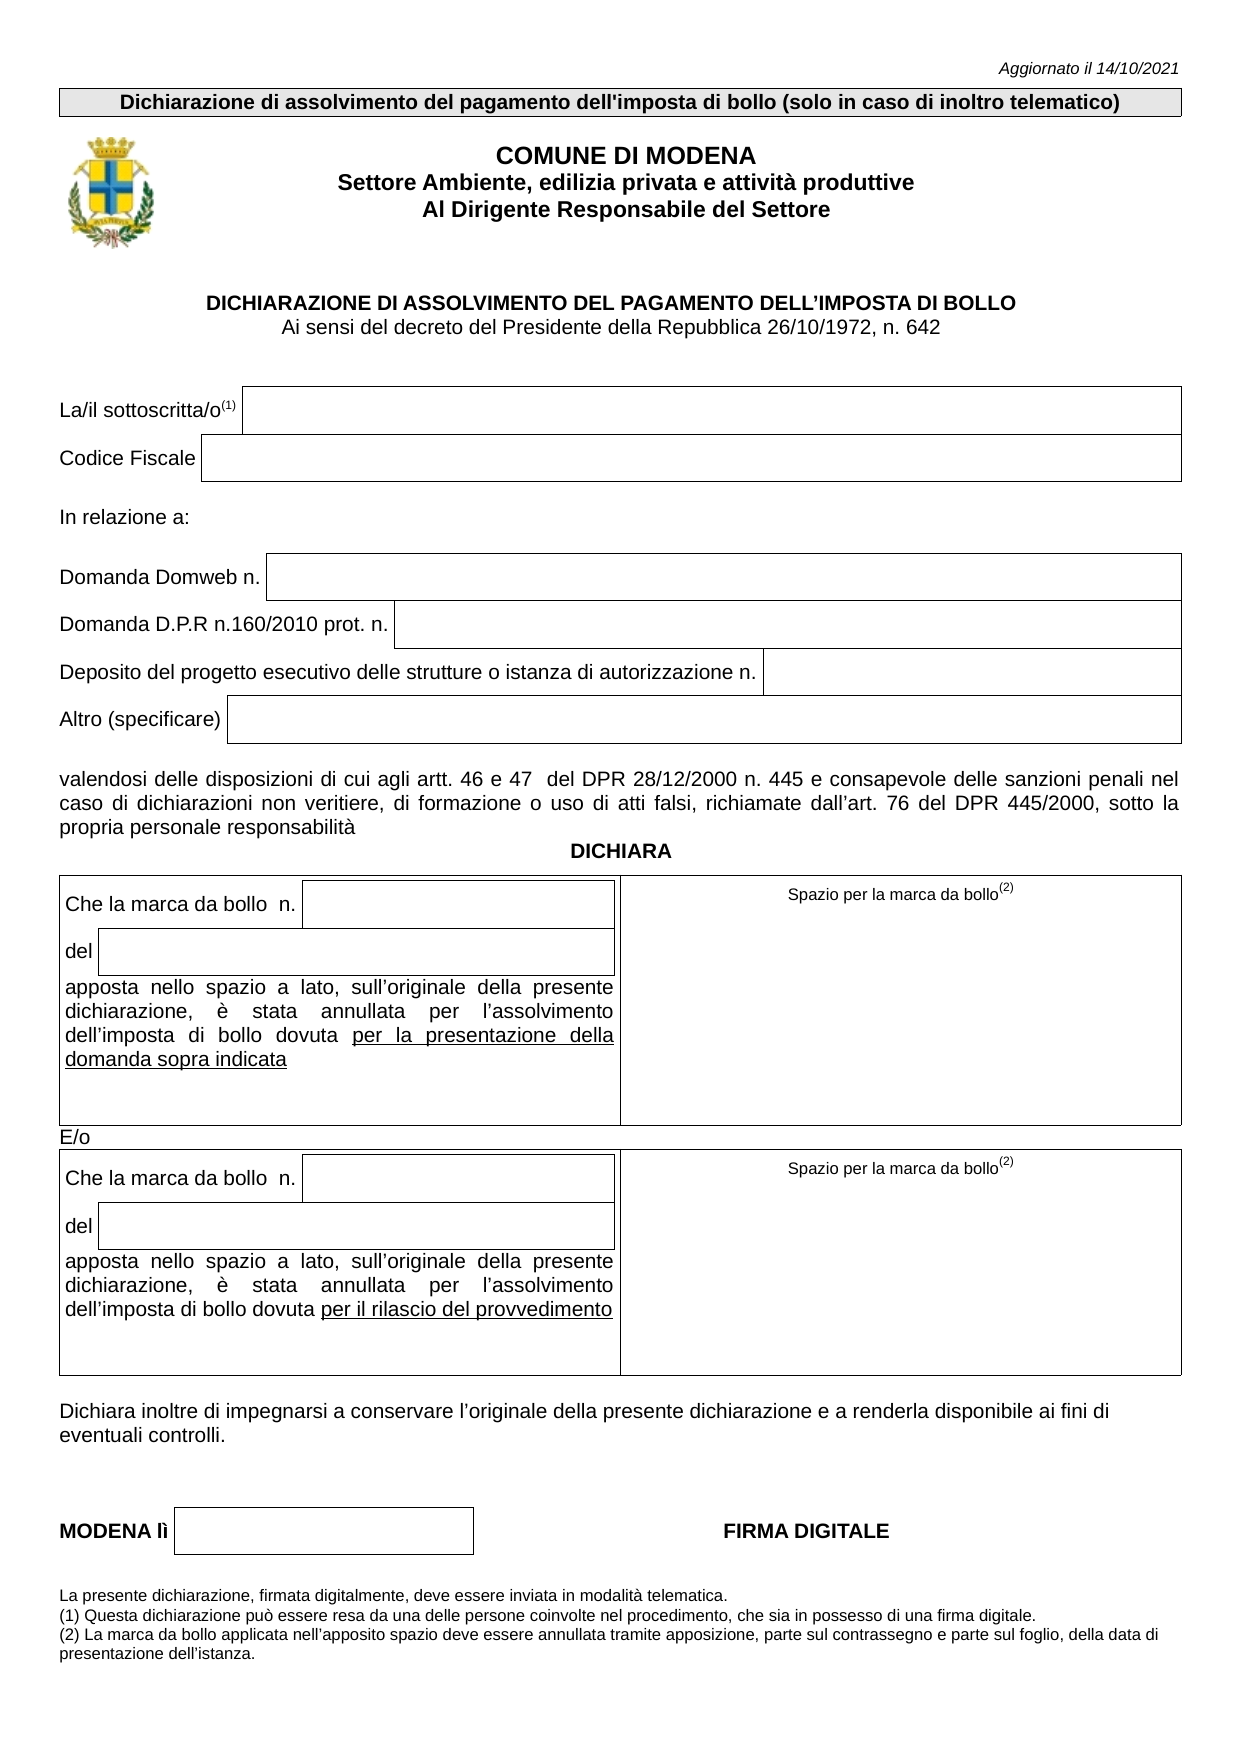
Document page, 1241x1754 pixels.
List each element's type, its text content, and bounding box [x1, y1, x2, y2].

table_header Spazio per la marca da bollo(2) [621, 876, 1181, 1124]
text Deposito del progetto esecutivo delle strutture o istanza di autorizzazione n. [59, 648, 763, 695]
table_header Che la marca da bollo n. del apposta nello spazio a lato, sull’originale della presente dichiarazione, è stata annullata per l’assolvimento dell’imposta di bollo dovuta per la presentazione della domanda sopra indicata [60, 876, 620, 1124]
text Altro (specificare) [59, 695, 227, 743]
text Aggiornato il 14/10/2021 [60, 59, 1181, 78]
list (2) La marca da bollo applicata nell’apposito spazio deve essere annullata tramite apposizione, parte sul contrassegno e parte sul foglio, della data di presentazione dell’istanza. [59, 1624, 1181, 1663]
text Dichiarazione di assolvimento del pagamento dell'imposta di bollo (solo in caso di inoltro telematico) [60, 89, 1181, 116]
table_header Che la marca da bollo n. del apposta nello spazio a lato, sull’originale della presente dichiarazione, è stata annullata per l’assolvimento dell’imposta di bollo dovuta per il rilascio del provvedimento [60, 1150, 620, 1375]
text DICHIARAZIONE DI ASSOLVIMENTO DEL PAGAMENTO DELL’IMPOSTA DI BOLLO [41, 291, 1181, 314]
text FIRMA DIGITALE [474, 1507, 1181, 1554]
text La/il sottoscritta/o(1) [59, 386, 242, 434]
text MODENA lì [59, 1507, 174, 1554]
text DICHIARA [61, 838, 1181, 862]
text E/o [59, 1126, 1181, 1149]
text Domanda Domweb n. [59, 553, 266, 601]
text valendosi delle disposizioni di cui agli artt. 46 e 47 del DPR 28/12/2000 n. 445 e consapevole delle sanzioni penali nel caso di dichiarazioni non veritiere, di formazione o uso di atti falsi, richiamate dall’art. 76 del DPR 445/2000, sotto la propria personale responsabilità [59, 767, 1181, 838]
text Ai sensi del decreto del Presidente della Repubblica 26/10/1972, n. 642 [41, 314, 1181, 338]
text (1) Questa dichiarazione può essere resa da una delle persone coinvolte nel procedimento, che sia in possesso di una firma digitale. [59, 1605, 1181, 1624]
text Dichiara inoltre di impegnarsi a conservare l’originale della presente dichiarazione e a renderla disponibile ai fini di eventuali controlli. [59, 1399, 1181, 1447]
text Codice Fiscale [59, 434, 201, 481]
text La presente dichiarazione, firmata digitalmente, deve essere inviata in modalità telematica. [59, 1586, 1181, 1605]
table_header Spazio per la marca da bollo(2) [621, 1150, 1181, 1375]
text In relazione a: [59, 505, 1181, 529]
text Domanda D.P.R n.160/2010 prot. n. [59, 601, 394, 648]
